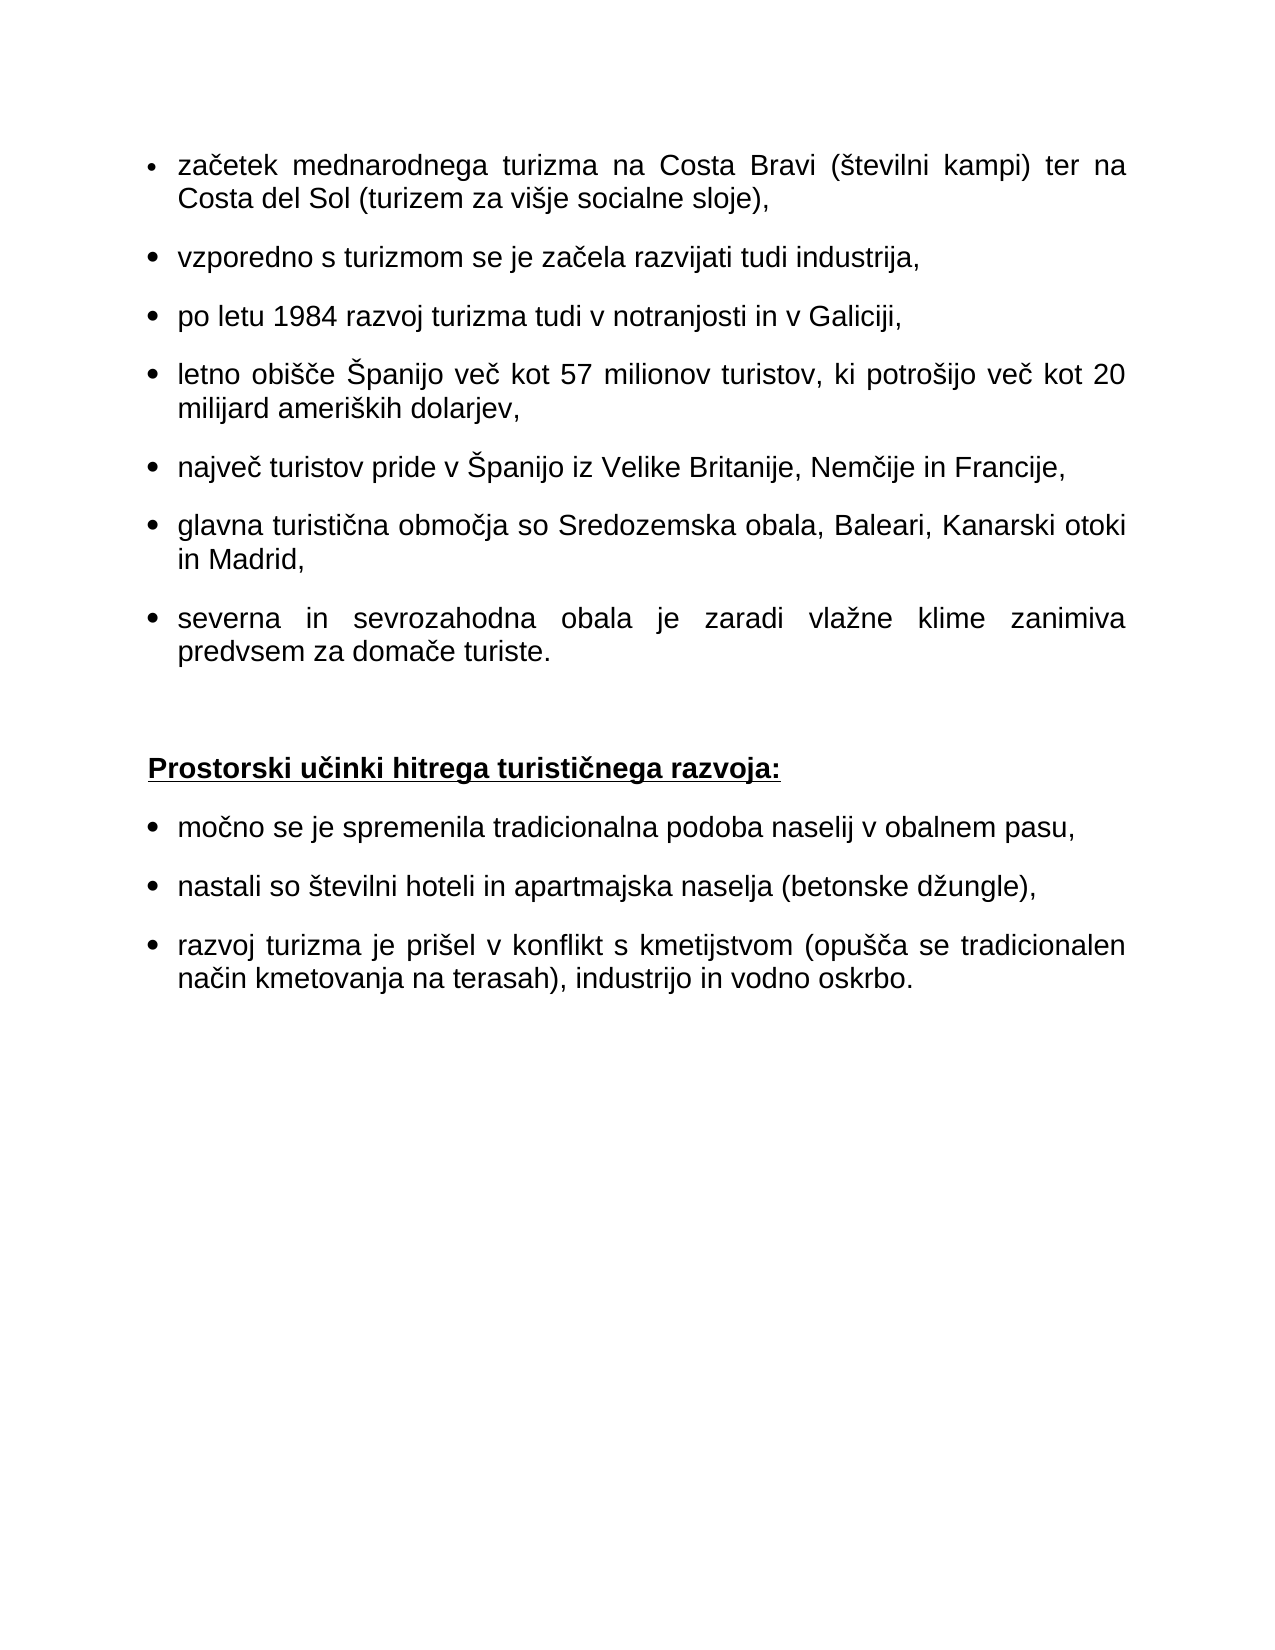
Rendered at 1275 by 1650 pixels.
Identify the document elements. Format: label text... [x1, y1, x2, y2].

list po letu 1984 razvoj turizma tudi v notranjosti in v Galiciji, [148, 298, 1127, 332]
list močno se je spremenila tradicionalna podoba naselij v obalnem pasu, [148, 810, 1127, 844]
list nastali so številni hoteli in apartmajska naselja (betonske džungle), [148, 869, 1127, 902]
list začetek mednarodnega turizma na Costa Bravi (številni kampi) ter na Costa del Sol (turizem za višje socialne sloje), [148, 148, 1127, 215]
list severna in sevrozahodna obala je zaradi vlažne klime zanimiva predvsem za domače turiste. [148, 601, 1127, 668]
list glavna turistična območja so Sredozemska obala, Baleari, Kanarski otoki in Madrid, [148, 508, 1127, 576]
list vzporedno s turizmom se je začela razvijati tudi industrija, [148, 240, 1127, 273]
list letno obišče Španijo več kot 57 milionov turistov, ki potrošijo več kot 20 milijard ameriških dolarjev, [148, 357, 1127, 424]
list največ turistov pride v Španijo iz Velike Britanije, Nemčije in Francije, [148, 449, 1127, 483]
text Prostorski učinki hitrega turističnega razvoja: [148, 751, 1127, 785]
list razvoj turizma je prišel v konflikt s kmetijstvom (opušča se tradicionalen način kmetovanja na terasah), industrijo in vodno oskrbo. [148, 927, 1127, 995]
